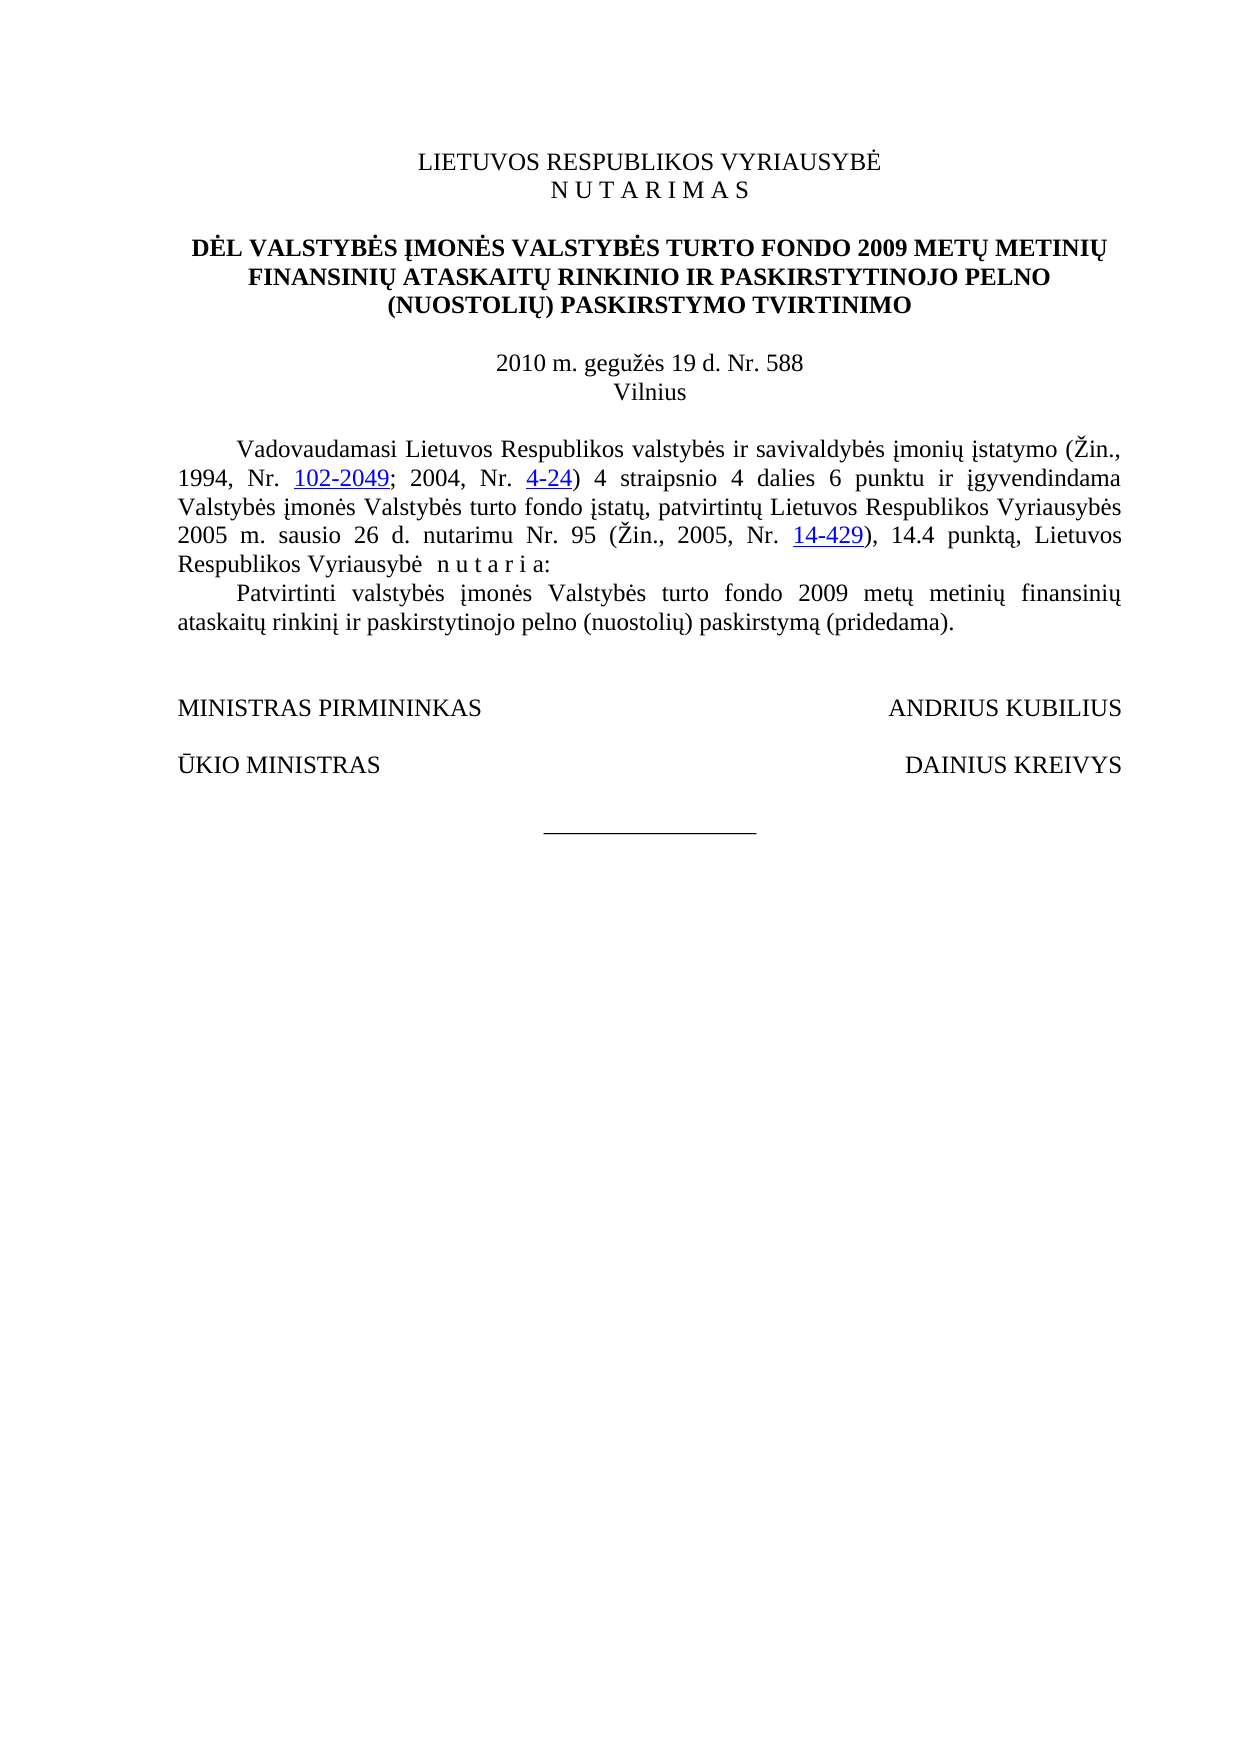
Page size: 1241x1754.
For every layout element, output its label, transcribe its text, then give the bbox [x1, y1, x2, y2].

text Lietuvos Respublikos Vyriausybė [177, 147, 1122, 176]
text _________________ [177, 808, 1122, 837]
text NUTARIMAS [177, 176, 1122, 204]
text DĖL VALSTYBĖS ĮMONĖS VALSTYBĖS TURTO FONDO 2009 METŲ METINIŲ FINANSINIŲ ATASKAITŲ RINKINIO IR PASKIRSTYTINOJO PELNO (NUOSTOLIŲ) PASKIRSTYMO TVIRTINIMO [177, 233, 1122, 319]
text ŪKIO MINISTRAS DAINIUS KREIVYS [177, 751, 1122, 779]
text Vadovaudamasi Lietuvos Respublikos valstybės ir savivaldybės įmonių įstatymo (Žin., 1994, Nr. 102-2049; 2004, Nr. 4-24) 4 straipsnio 4 dalies 6 punktu ir įgyvendindama Valstybės įmonės Valstybės turto fondo įstatų, patvirtintų Lietuvos Respublikos Vyriausybės 2005 m. sausio 26 d. nutarimu Nr. 95 (Žin., 2005, Nr. 14-429), 14.4 punktą, Lietuvos Respublikos Vyriausybė nutaria: [177, 434, 1122, 578]
text Vilnius [177, 377, 1122, 406]
text 2010 m. gegužės 19 d. Nr. 588 [177, 348, 1122, 377]
text Patvirtinti valstybės įmonės Valstybės turto fondo 2009 metų metinių finansinių ataskaitų rinkinį ir paskirstytinojo pelno (nuostolių) paskirstymą (pridedama). [177, 578, 1122, 636]
text MINISTRAS PIRMININKAS ANDRIUS KUBILIUS [177, 693, 1122, 722]
